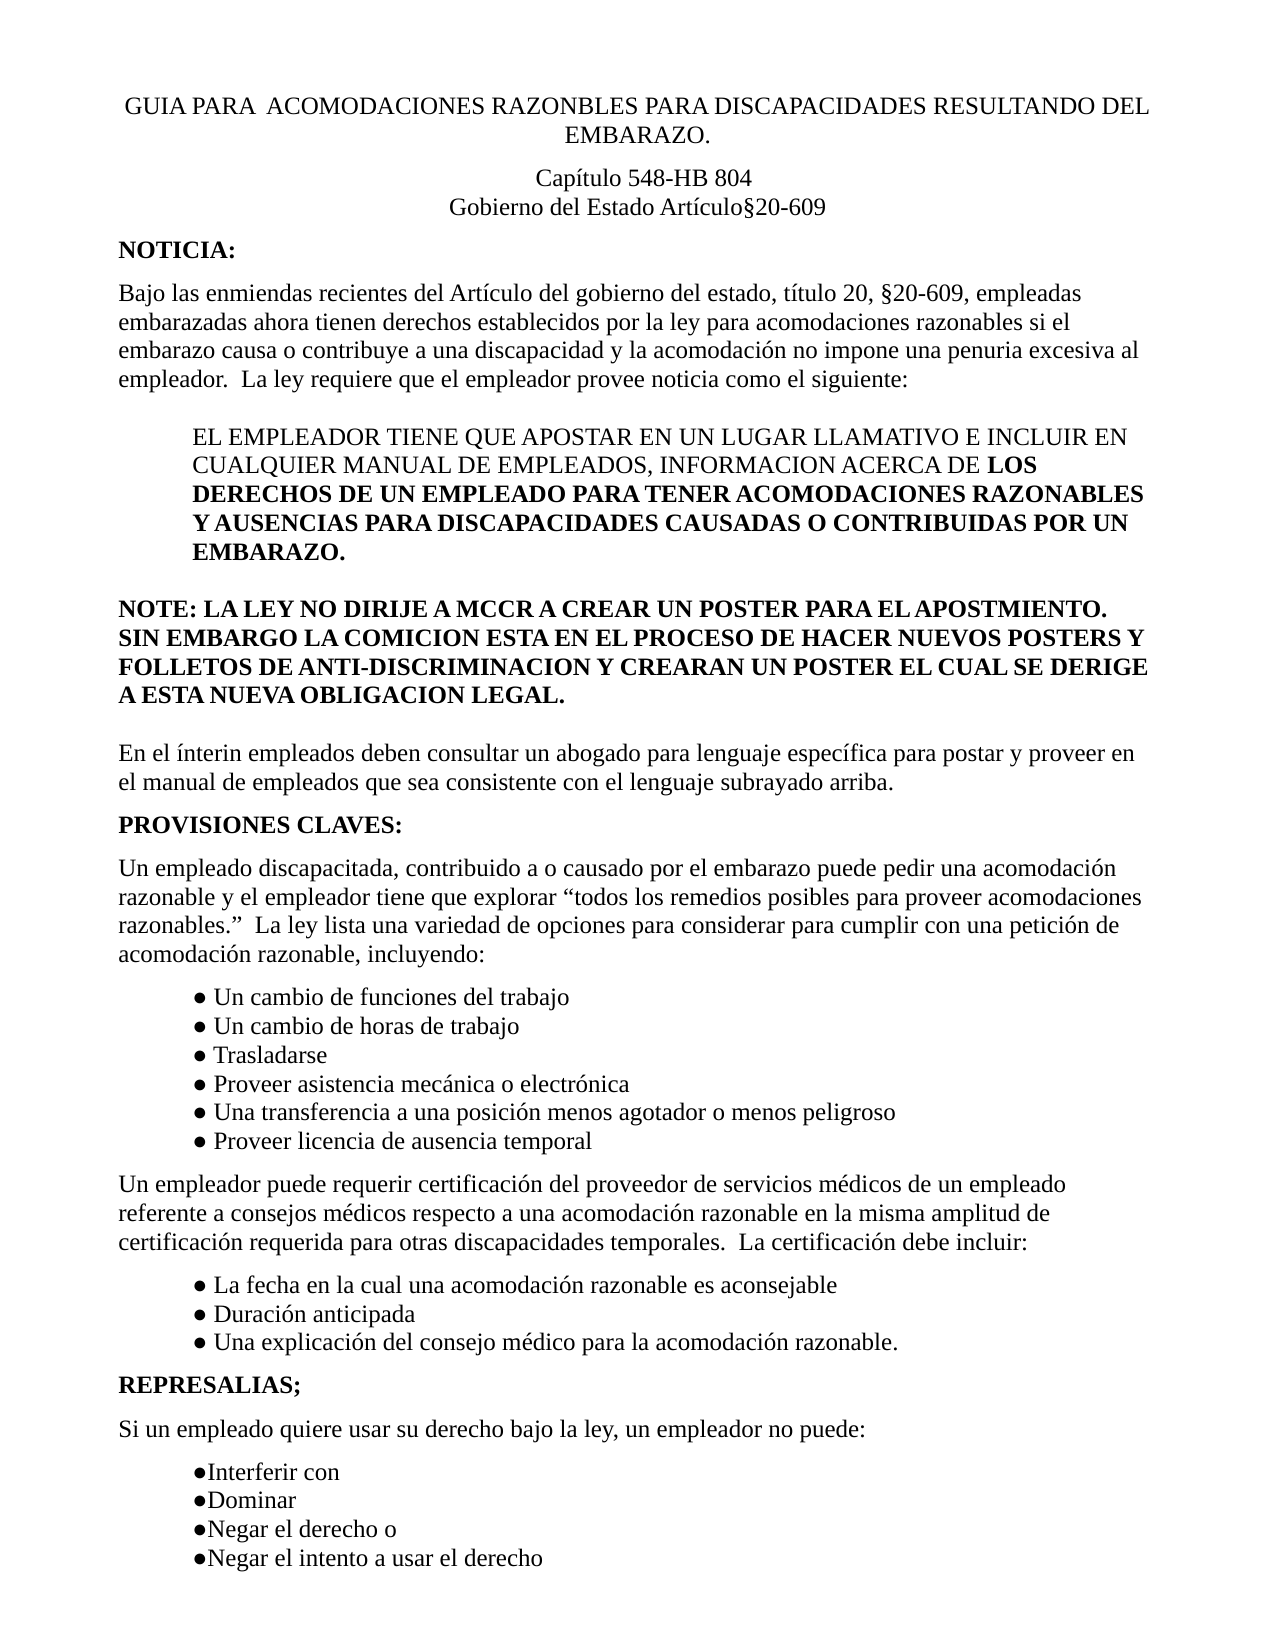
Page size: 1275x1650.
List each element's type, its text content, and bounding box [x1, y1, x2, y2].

text ● La fecha en la cual una acomodación razonable es aconsejable [118, 1270, 1157, 1299]
text En el ínterin empleados deben consultar un abogado para lenguaje específica para postar y proveer en el manual de empleados que sea consistente con el lenguaje subrayado arriba. [118, 738, 1157, 796]
text ● Proveer asistencia mecánica o electrónica [118, 1069, 1157, 1097]
text Un empleador puede requerir certificación del proveedor de servicios médicos de un empleado referente a consejos médicos respecto a una acomodación razonable en la misma amplitud de certificación requerida para otras discapacidades temporales. La certificación debe incluir: [118, 1169, 1157, 1256]
text Gobierno del Estado Artículo§20-609 [118, 192, 1157, 221]
text Si un empleado quiere usar su derecho bajo la ley, un empleador no puede: [118, 1414, 1157, 1442]
text NOTE: LA LEY NO DIRIJE A MCCR A CREAR UN POSTER PARA EL APOSTMIENTO. SIN EMBARGO LA COMICION ESTA EN EL PROCESO DE HACER NUEVOS POSTERS Y FOLLETOS DE ANTI-DISCRIMINACION Y CREARAN UN POSTER EL CUAL SE DERIGE A ESTA NUEVA OBLIGACION LEGAL. [118, 594, 1157, 709]
text ● Un cambio de funciones del trabajo [118, 982, 1157, 1011]
text ●Negar el intento a usar el derecho [118, 1543, 1157, 1572]
text NOTICIA: [118, 235, 1157, 264]
text ●Interferir con [118, 1457, 1157, 1486]
text ● Proveer licencia de ausencia temporal [118, 1126, 1157, 1155]
text ● Una transferencia a una posición menos agotador o menos peligroso [118, 1097, 1157, 1126]
text Bajo las enmiendas recientes del Artículo del gobierno del estado, título 20, §20-609, empleadas embarazadas ahora tienen derechos establecidos por la ley para acomodaciones razonables si el embarazo causa o contribuye a una discapacidad y la acomodación no impone una penuria excesiva al empleador. La ley requiere que el empleador provee noticia como el siguiente: [118, 278, 1157, 393]
text ● Un cambio de horas de trabajo [118, 1011, 1157, 1040]
text ● Duración anticipada [118, 1299, 1157, 1327]
text GUIA PARA ACOMODACIONES RAZONBLES PARA DISCAPACIDADES RESULTANDO DEL EMBARAZO. [118, 91, 1157, 149]
text EL EMPLEADOR TIENE QUE APOSTAR EN UN LUGAR LLAMATIVO E INCLUIR EN CUALQUIER MANUAL DE EMPLEADOS, INFORMACION ACERCA DE LOS DERECHOS DE UN EMPLEADO PARA TENER ACOMODACIONES RAZONABLES Y AUSENCIAS PARA DISCAPACIDADES CAUSADAS O CONTRIBUIDAS POR UN EMBARAZO. [192, 422, 1157, 566]
text ● Trasladarse [118, 1040, 1157, 1069]
text PROVISIONES CLAVES: [118, 810, 1157, 839]
text ●Dominar [118, 1486, 1157, 1514]
text ● Una explicación del consejo médico para la acomodación razonable. [118, 1327, 1157, 1356]
text Capítulo 548-HB 804 [118, 163, 1157, 192]
text Un empleado discapacitada, contribuido a o causado por el embarazo puede pedir una acomodación razonable y el empleador tiene que explorar “todos los remedios posibles para proveer acomodaciones razonables.” La ley lista una variedad de opciones para considerar para cumplir con una petición de acomodación razonable, incluyendo: [118, 853, 1157, 968]
text ●Negar el derecho o [118, 1514, 1157, 1543]
text REPRESALIAS; [118, 1371, 1157, 1399]
